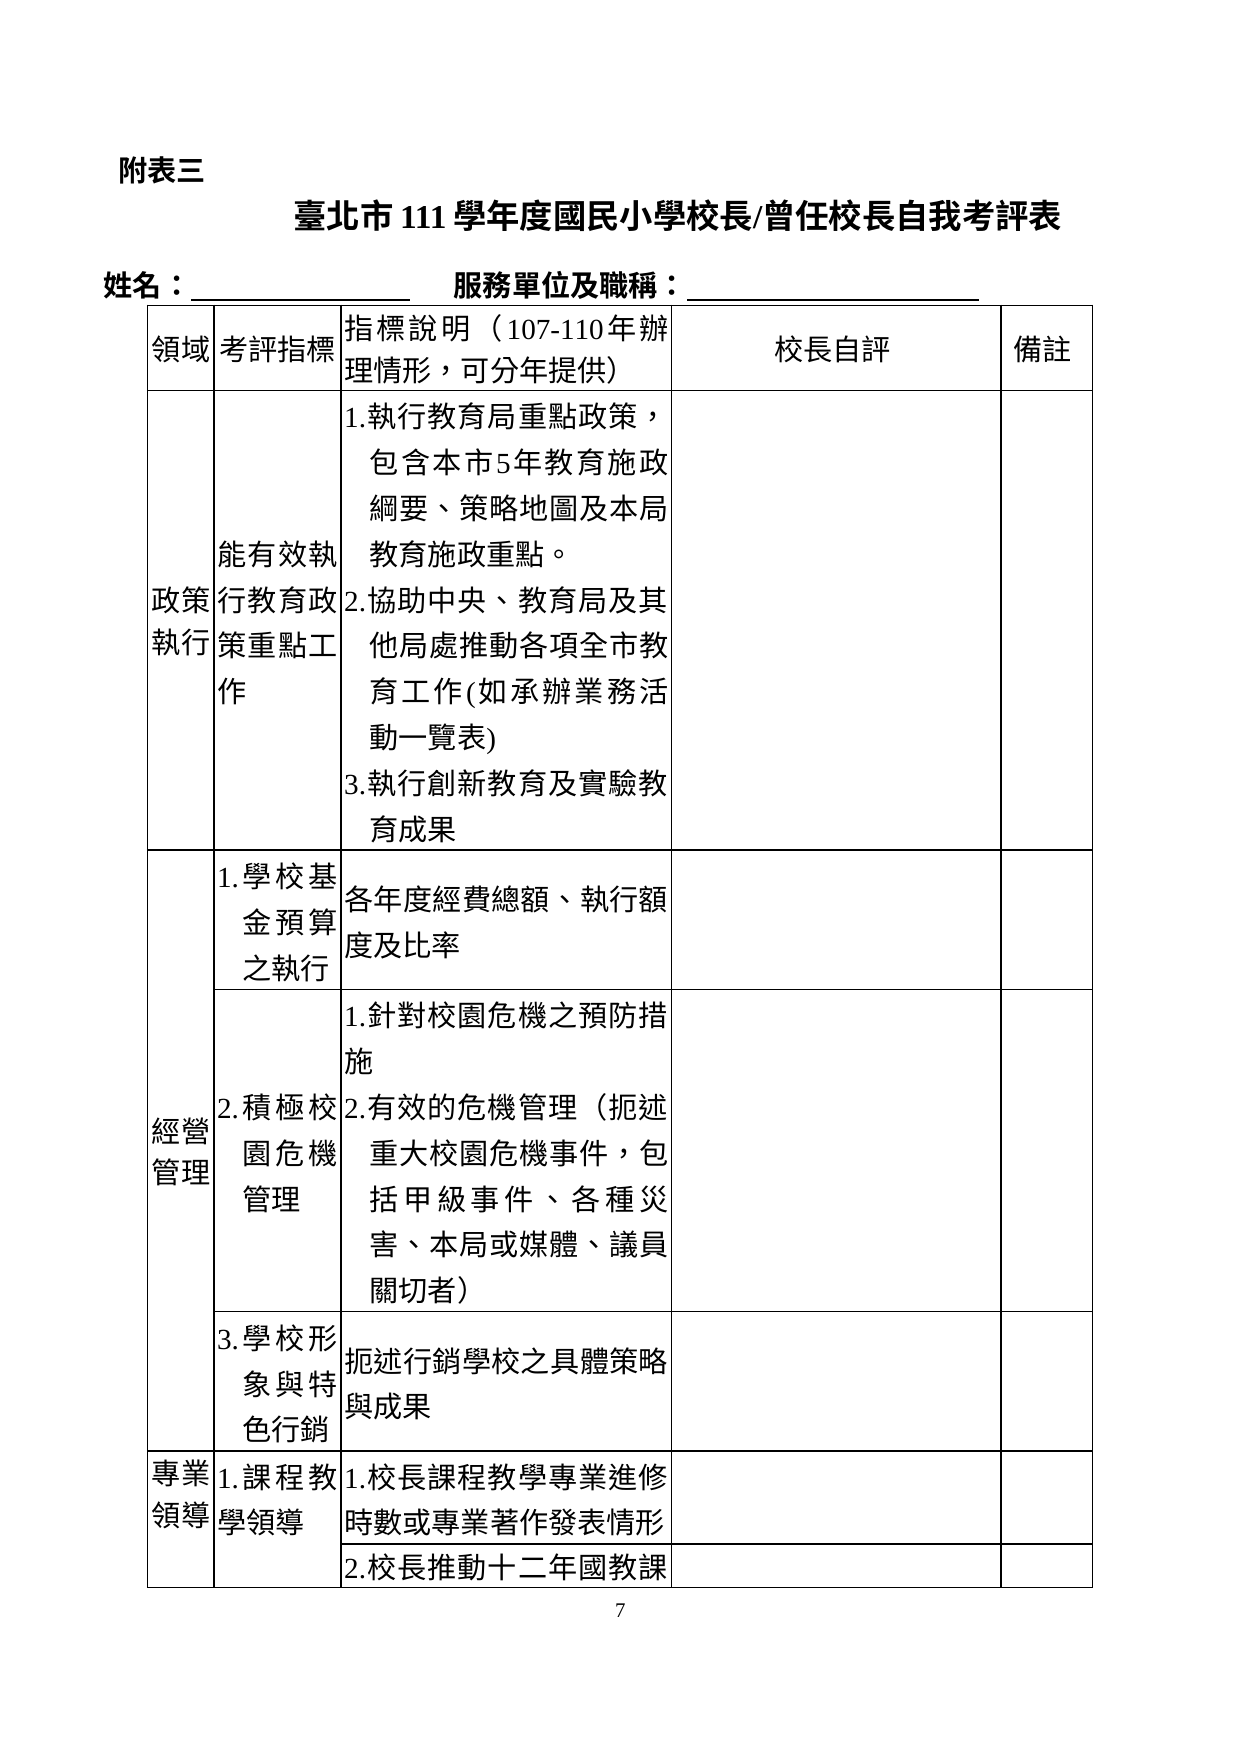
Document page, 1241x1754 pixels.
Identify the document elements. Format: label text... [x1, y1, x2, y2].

table_cell 1.課程教學領導 [215, 1452, 340, 1586]
text 姓名： 服務單位及職稱： [103, 262, 1092, 304]
table_cell 政策執行 [148, 391, 213, 849]
table_cell 2.校長推動十二年國教課 [342, 1545, 671, 1586]
text 附表三 [118, 148, 1092, 190]
table_header 校長自評 [672, 306, 1000, 389]
table_cell 1.校長課程教學專業進修時數或專業著作發表情形 [342, 1452, 671, 1543]
table_cell 3.學校形象與特色行銷 [215, 1312, 340, 1450]
table_cell 經營管理 [148, 851, 213, 1450]
table_cell [1002, 1545, 1092, 1586]
table_cell [1002, 1452, 1092, 1543]
table_cell 1.學校基金預算之執行 [215, 851, 340, 988]
table_cell 2.積極校園危機管理 [215, 990, 340, 1311]
table_cell [672, 391, 1000, 849]
table_header 指標說明（107-110年辦理情形，可分年提供） [342, 306, 671, 389]
table_cell [1002, 990, 1092, 1311]
table_header 備註 [1002, 306, 1092, 389]
table_cell [1002, 1312, 1092, 1450]
table_cell 1.針對校園危機之預防措施 2.有效的危機管理（扼述重大校園危機事件，包括甲級事件、各種災害、本局或媒體、議員關切者） [342, 990, 671, 1311]
table_cell [672, 1452, 1000, 1543]
table_cell 1.執行教育局重點政策，包含本市5年教育施政綱要、策略地圖及本局教育施政重點。 2.協助中央、教育局及其他局處推動各項全市教育工作(如承辦業務活動一覽表) 3.執行創新教育及實驗教育成果 [342, 391, 671, 849]
table_cell [672, 1545, 1000, 1586]
table_header 領域 [148, 306, 213, 389]
table_cell 扼述行銷學校之具體策略與成果 [342, 1312, 671, 1450]
table_cell [672, 1312, 1000, 1450]
table_cell 能有效執行教育政策重點工作 [215, 391, 340, 849]
table_cell [672, 990, 1000, 1311]
table_cell [672, 851, 1000, 988]
table_header 考評指標 [215, 306, 340, 389]
table_cell [1002, 851, 1092, 988]
table_cell [1002, 391, 1092, 849]
text 臺北市111學年度國民小學校長/曾任校長自我考評表 [198, 190, 1157, 238]
table_cell 專業領導 [148, 1452, 213, 1586]
table_cell 各年度經費總額、執行額度及比率 [342, 851, 671, 988]
